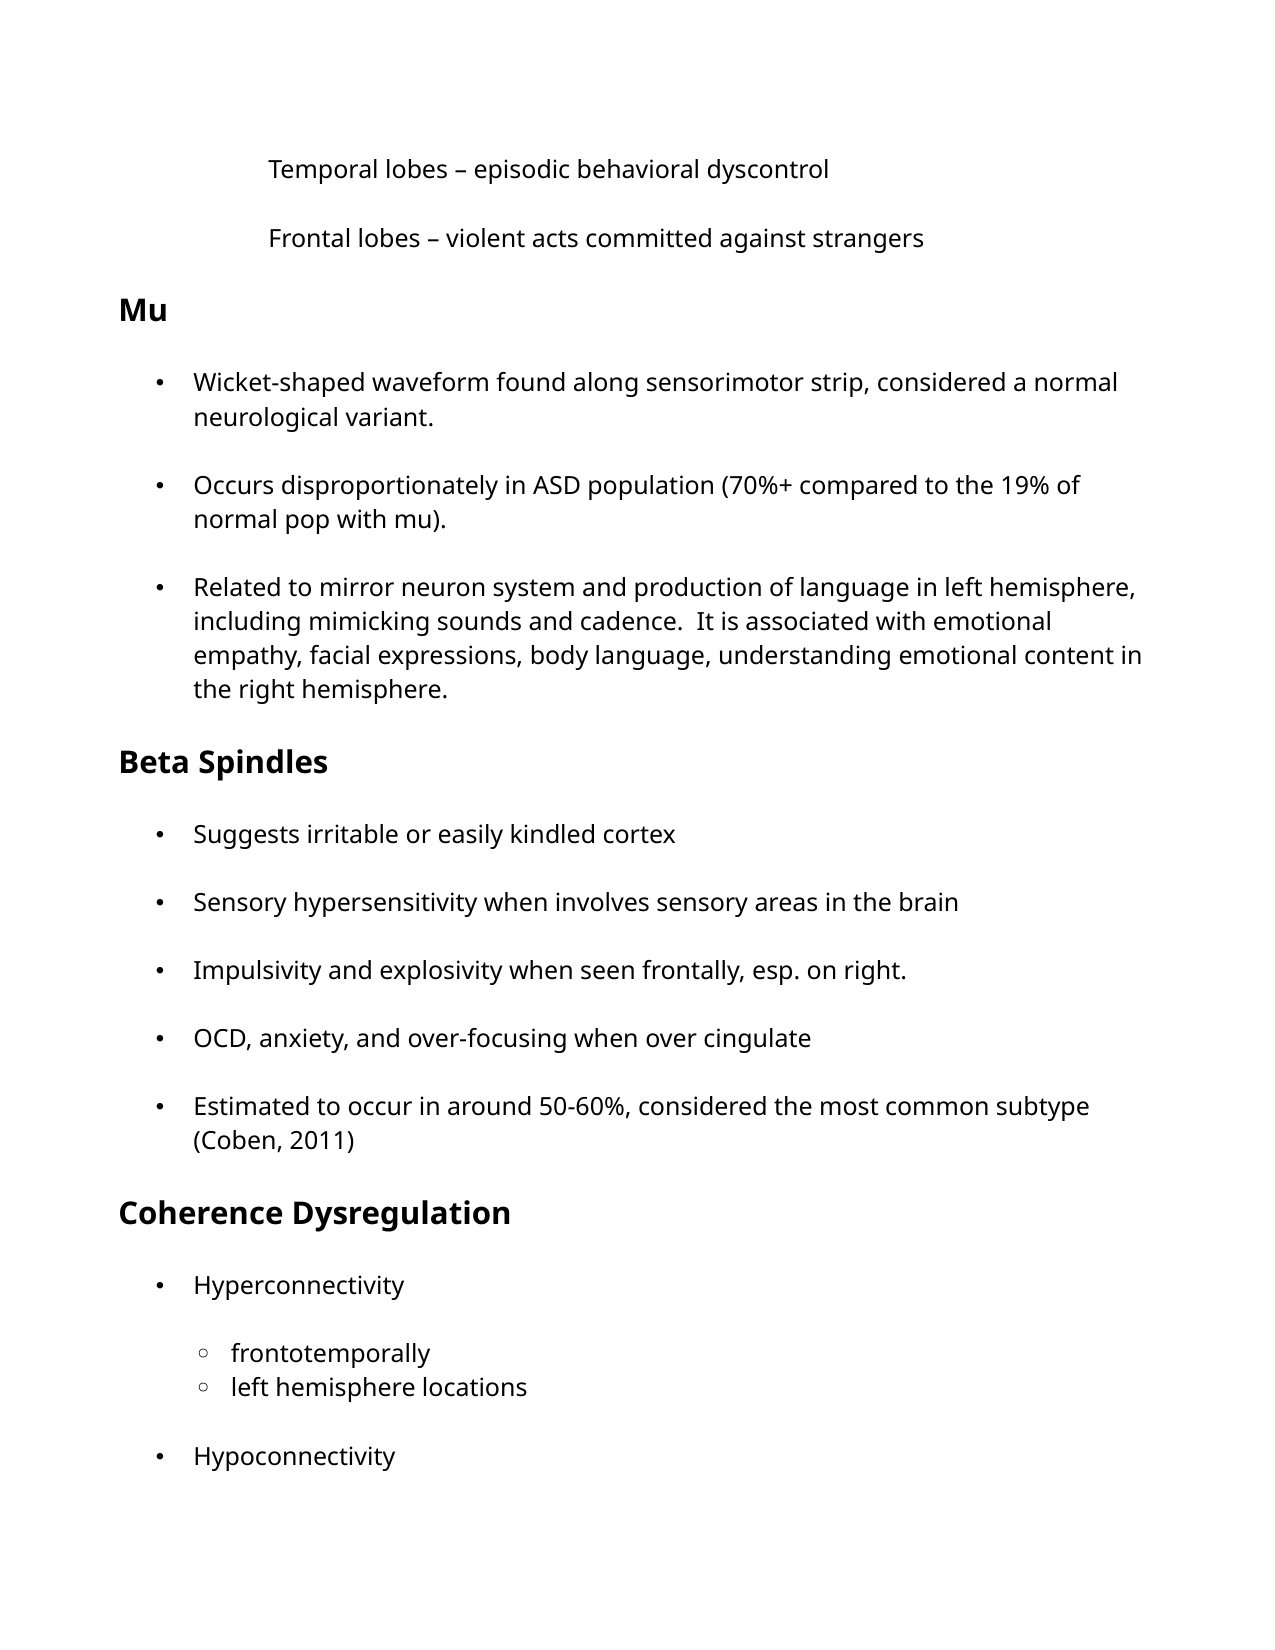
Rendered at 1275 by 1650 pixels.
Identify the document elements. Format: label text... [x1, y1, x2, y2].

list Impulsivity and explosivity when seen frontally, esp. on right. [156, 953, 1157, 987]
list left hemisphere locations [193, 1370, 1157, 1404]
list Sensory hypersensitivity when involves sensory areas in the brain [156, 884, 1157, 919]
text Coherence Dysregulation [118, 1191, 1157, 1234]
list OCD, anxiety, and over-focusing when over cingulate [156, 1021, 1157, 1055]
list Hypoconnectivity [156, 1438, 1157, 1472]
list Related to mirror neuron system and production of language in left hemisphere, including mimicking sounds and cadence. It is associated with emotional empathy, facial expressions, body language, understanding emotional content in the right hemisphere. [156, 569, 1157, 706]
list Wicket-shaped waveform found along sensorimotor strip, considered a normal neurological variant. [156, 365, 1157, 433]
text Frontal lobes – violent acts committed against strangers [193, 220, 1157, 254]
list Occurs disproportionately in ASD population (70%+ compared to the 19% of normal pop with mu). [156, 467, 1157, 535]
list Estimated to occur in around 50-60%, considered the most common subtype (Coben, 2011) [156, 1089, 1157, 1157]
text Beta Spindles [118, 740, 1157, 782]
list frontotemporally [193, 1336, 1157, 1370]
text Temporal lobes – episodic behavioral dyscontrol [193, 152, 1157, 186]
list Hyperconnectivity [156, 1268, 1157, 1302]
list Suggests irritable or easily kindled cortex [156, 816, 1157, 851]
text Mu [118, 288, 1157, 331]
